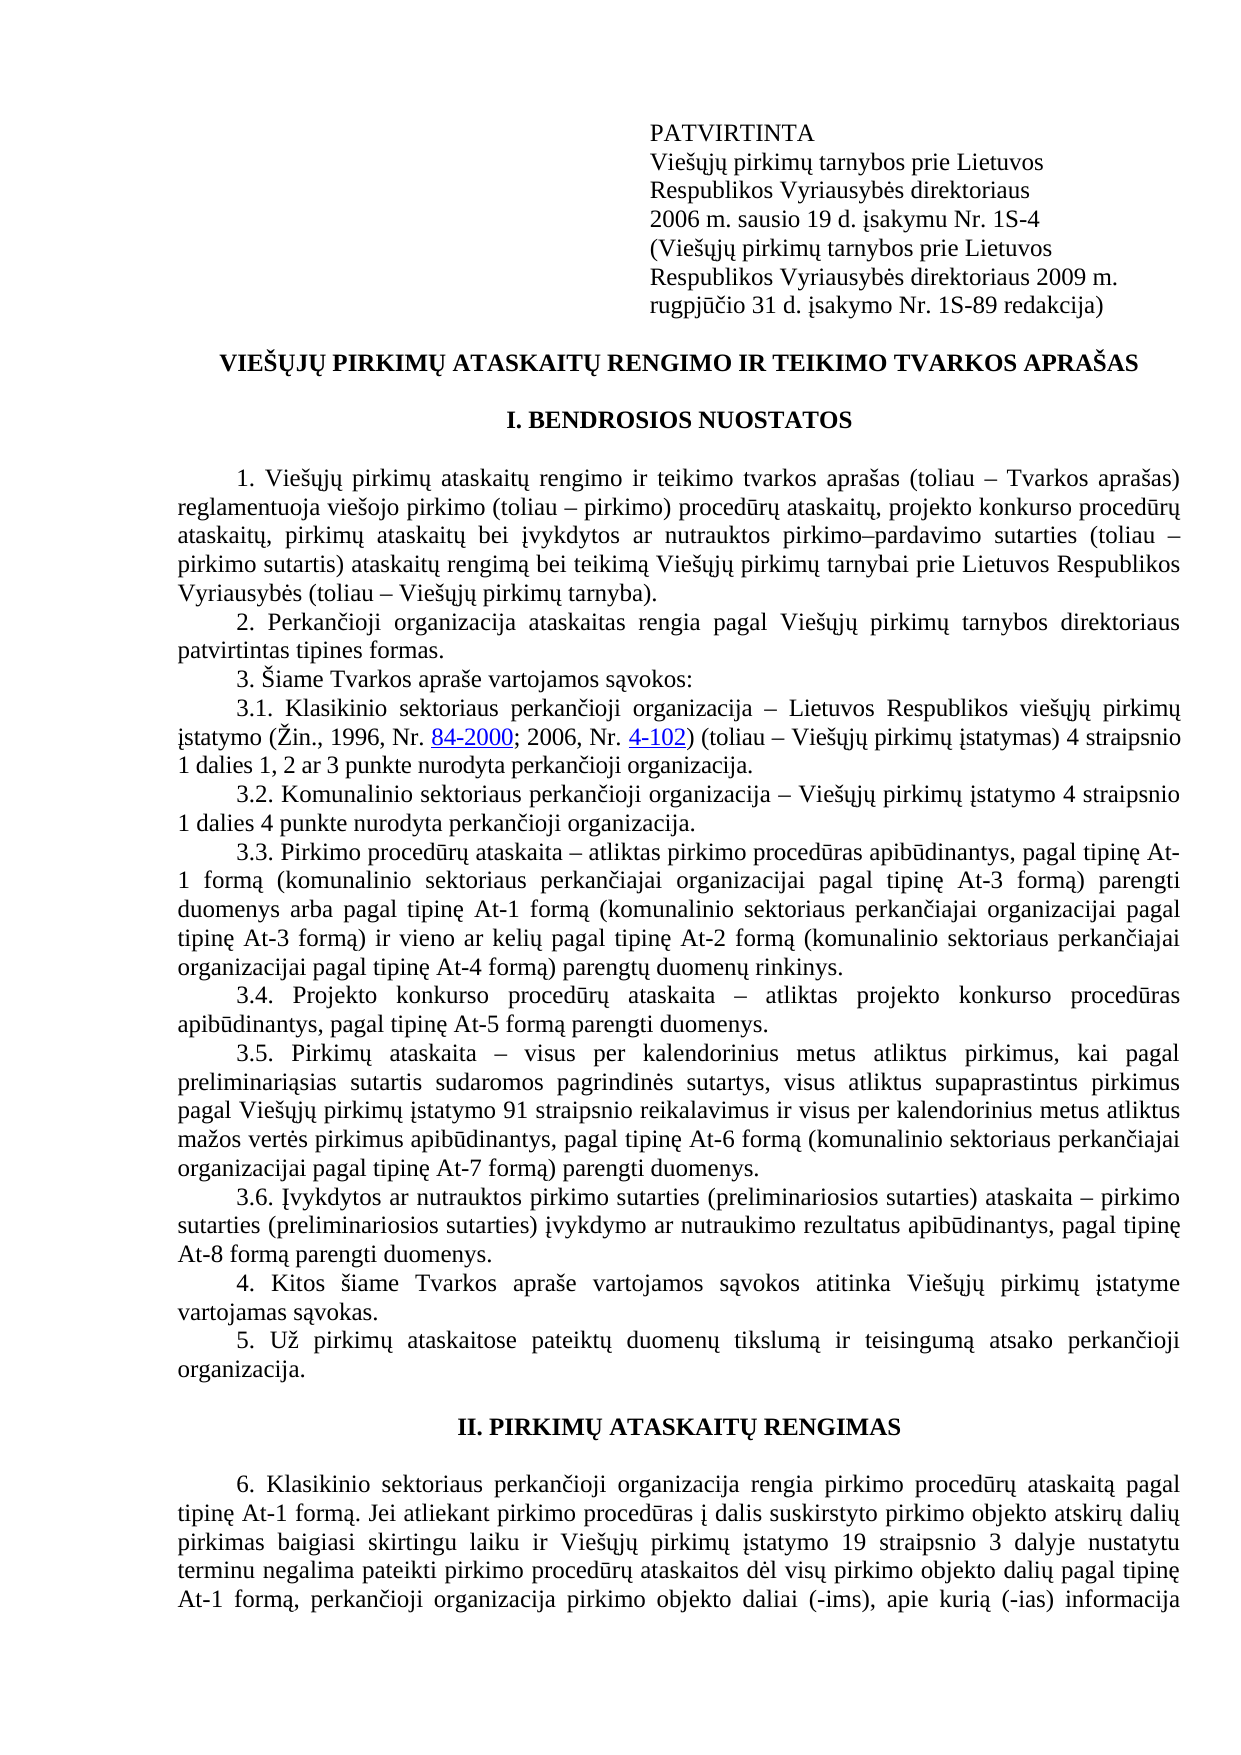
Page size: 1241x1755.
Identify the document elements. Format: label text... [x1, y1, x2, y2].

text Viešųjų pirkimų tarnybos prie Lietuvos [649, 147, 1181, 176]
text 3.2. Komunalinio sektoriaus perkančioji organizacija – Viešųjų pirkimų įstatymo 4 straipsnio 1 dalies 4 punkte nurodyta perkančioji organizacija. [177, 779, 1181, 837]
text 3.4. Projekto konkurso procedūrų ataskaita – atliktas projekto konkurso procedūras apibūdinantys, pagal tipinę At-5 formą parengti duomenys. [177, 981, 1181, 1038]
text II. PIRKIMŲ ATASKAITŲ RENGIMAS [177, 1412, 1181, 1441]
text 6. Klasikinio sektoriaus perkančioji organizacija rengia pirkimo procedūrų ataskaitą pagal tipinę At-1 formą. Jei atliekant pirkimo procedūras į dalis suskirstyto pirkimo objekto atskirų dalių pirkimas baigiasi skirtingu laiku ir Viešųjų pirkimų įstatymo 19 straipsnio 3 dalyje nustatytu terminu negalima pateikti pirkimo procedūrų ataskaitos dėl visų pirkimo objekto dalių pagal tipinę At-1 formą, perkančioji organizacija pirkimo objekto daliai (-ims), apie kurią (-ias) informacija [177, 1469, 1181, 1613]
text rugpjūčio 31 d. įsakymo Nr. 1S-89 redakcija) [649, 291, 1181, 319]
text Respublikos Vyriausybės direktoriaus 2009 m. [649, 262, 1181, 291]
text Respublikos Vyriausybės direktoriaus [649, 176, 1181, 204]
text 3. Šiame Tvarkos apraše vartojamos sąvokos: [177, 664, 1181, 693]
text 4. Kitos šiame Tvarkos apraše vartojamos sąvokos atitinka Viešųjų pirkimų įstatyme vartojamas sąvokas. [177, 1268, 1181, 1326]
text 2. Perkančioji organizacija ataskaitas rengia pagal Viešųjų pirkimų tarnybos direktoriaus patvirtintas tipines formas. [177, 607, 1181, 664]
text VIEŠŲJŲ PIRKIMŲ ATASKAITŲ RENGIMO IR TEIKIMO TVARKos aprašas [177, 348, 1181, 377]
text I. BENDROSIOS NUOSTATOS [177, 406, 1181, 434]
text PATVIRTINTA [649, 118, 1181, 147]
text 5. Už pirkimų ataskaitose pateiktų duomenų tikslumą ir teisingumą atsako perkančioji organizacija. [177, 1326, 1181, 1383]
text 1. Viešųjų pirkimų ataskaitų rengimo ir teikimo tvarkos aprašas (toliau – Tvarkos aprašas) reglamentuoja viešojo pirkimo (toliau – pirkimo) procedūrų ataskaitų, projekto konkurso procedūrų ataskaitų, pirkimų ataskaitų bei įvykdytos ar nutrauktos pirkimo–pardavimo sutarties (toliau – pirkimo sutartis) ataskaitų rengimą bei teikimą Viešųjų pirkimų tarnybai prie Lietuvos Respublikos Vyriausybės (toliau – Viešųjų pirkimų tarnyba). [177, 463, 1181, 607]
text 3.5. Pirkimų ataskaita – visus per kalendorinius metus atliktus pirkimus, kai pagal preliminariąsias sutartis sudaromos pagrindinės sutartys, visus atliktus supaprastintus pirkimus pagal Viešųjų pirkimų įstatymo 91 straipsnio reikalavimus ir visus per kalendorinius metus atliktus mažos vertės pirkimus apibūdinantys, pagal tipinę At-6 formą (komunalinio sektoriaus perkančiajai organizacijai pagal tipinę At-7 formą) parengti duomenys. [177, 1038, 1181, 1182]
text 2006 m. sausio 19 d. įsakymu Nr. 1S-4 [649, 204, 1181, 233]
text 3.6. Įvykdytos ar nutrauktos pirkimo sutarties (preliminariosios sutarties) ataskaita – pirkimo sutarties (preliminariosios sutarties) įvykdymo ar nutraukimo rezultatus apibūdinantys, pagal tipinę At-8 formą parengti duomenys. [177, 1182, 1181, 1268]
text (Viešųjų pirkimų tarnybos prie Lietuvos [649, 233, 1181, 262]
text 3.3. Pirkimo procedūrų ataskaita – atliktas pirkimo procedūras apibūdinantys, pagal tipinę At-1 formą (komunalinio sektoriaus perkančiajai organizacijai pagal tipinę At-3 formą) parengti duomenys arba pagal tipinę At-1 formą (komunalinio sektoriaus perkančiajai organizacijai pagal tipinę At-3 formą) ir vieno ar kelių pagal tipinę At-2 formą (komunalinio sektoriaus perkančiajai organizacijai pagal tipinę At-4 formą) parengtų duomenų rinkinys. [177, 837, 1181, 981]
text 3.1. Klasikinio sektoriaus perkančioji organizacija – Lietuvos Respublikos viešųjų pirkimų įstatymo (Žin., 1996, Nr. 84-2000; 2006, Nr. 4-102) (toliau – Viešųjų pirkimų įstatymas) 4 straipsnio 1 dalies 1, 2 ar 3 punkte nurodyta perkančioji organizacija. [177, 693, 1181, 779]
